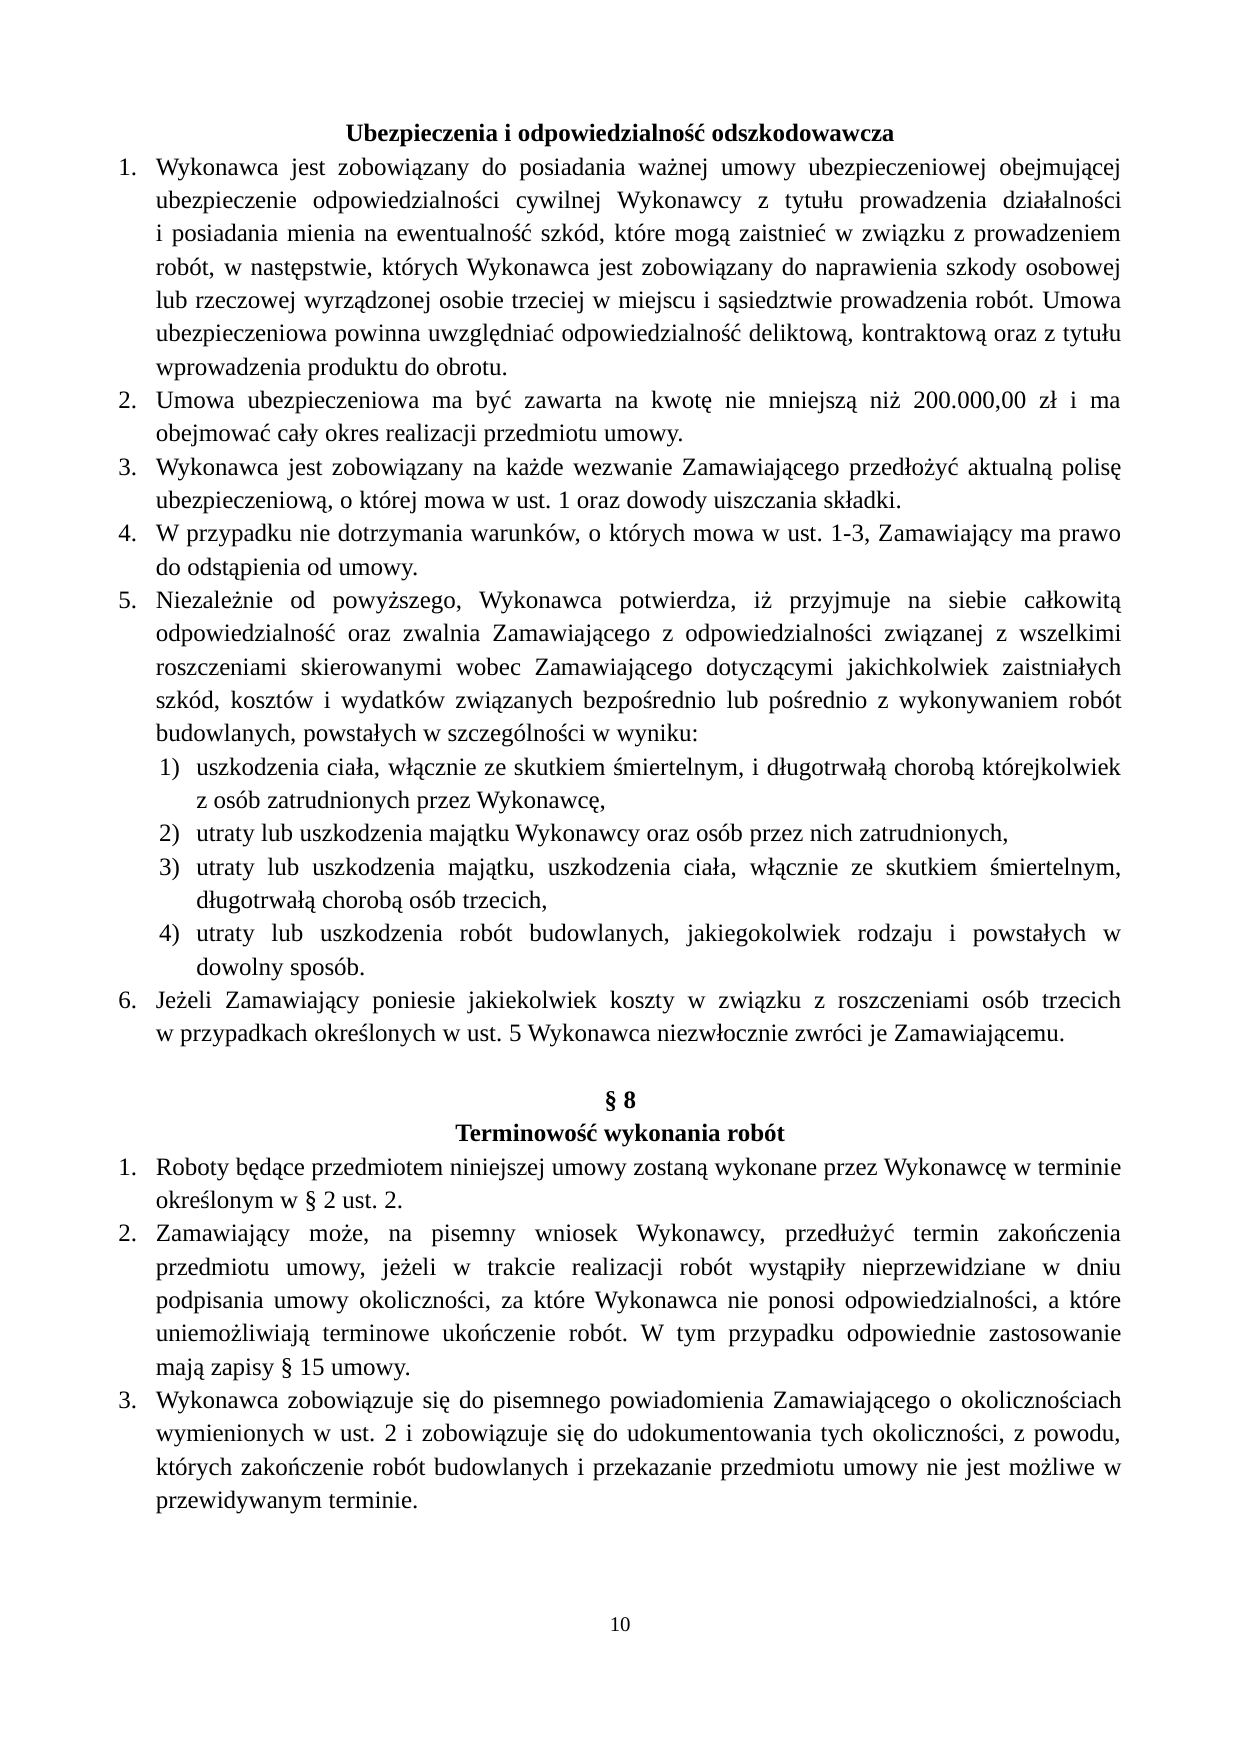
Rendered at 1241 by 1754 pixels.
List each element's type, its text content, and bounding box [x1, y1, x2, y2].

list Wykonawca zobowiązuje się do pisemnego powiadomienia Zamawiającego o okolicznościach wymienionych w ust. 2 i zobowiązuje się do udokumentowania tych okoliczności, z powodu, których zakończenie robót budowlanych i przekazanie przedmiotu umowy nie jest możliwe w przewidywanym terminie. [118, 1385, 1122, 1514]
list Wykonawca jest zobowiązany do posiadania ważnej umowy ubezpieczeniowej obejmującej ubezpieczenie odpowiedzialności cywilnej Wykonawcy z tytułu prowadzenia działalności i posiadania mienia na ewentualność szkód, które mogą zaistnieć w związku z prowadzeniem robót, w następstwie, których Wykonawca jest zobowiązany do naprawienia szkody osobowej lub rzeczowej wyrządzonej osobie trzeciej w miejscu i sąsiedztwie prowadzenia robót. Umowa ubezpieczeniowa powinna uwzględniać odpowiedzialność deliktową, kontraktową oraz z tytułu wprowadzenia produktu do obrotu. [118, 151, 1122, 381]
list utraty lub uszkodzenia majątku, uszkodzenia ciała, włącznie ze skutkiem śmiertelnym, długotrwałą chorobą osób trzecich, [159, 851, 1122, 914]
subtitle Terminowość wykonania robót [118, 1118, 1122, 1147]
list Roboty będące przedmiotem niniejszej umowy zostaną wykonane przez Wykonawcę w terminie określonym w § 2 ust. 2. [118, 1151, 1122, 1214]
list Niezależnie od powyższego, Wykonawca potwierdza, iż przyjmuje na siebie całkowitą odpowiedzialność oraz zwalnia Zamawiającego z odpowiedzialności związanej z wszelkimi roszczeniami skierowanymi wobec Zamawiającego dotyczącymi jakichkolwiek zaistniałych szkód, kosztów i wydatków związanych bezpośrednio lub pośrednio z wykonywaniem robót budowlanych, powstałych w szczególności w wyniku: [118, 585, 1122, 747]
list Wykonawca jest zobowiązany na każde wezwanie Zamawiającego przedłożyć aktualną polisę ubezpieczeniową, o której mowa w ust. 1 oraz dowody uiszczania składki. [118, 451, 1122, 514]
subtitle Ubezpieczenia i odpowiedzialność odszkodowawcza [118, 118, 1122, 147]
list Jeżeli Zamawiający poniesie jakiekolwiek koszty w związku z roszczeniami osób trzecich w przypadkach określonych w ust. 5 Wykonawca niezwłocznie zwróci je Zamawiającemu. [118, 985, 1122, 1047]
list utraty lub uszkodzenia robót budowlanych, jakiegokolwiek rodzaju i powstałych w dowolny sposób. [159, 918, 1122, 981]
text § 8 [118, 1085, 1122, 1114]
list W przypadku nie dotrzymania warunków, o których mowa w ust. 1-3, Zamawiający ma prawo do odstąpienia od umowy. [118, 518, 1122, 581]
list utraty lub uszkodzenia majątku Wykonawcy oraz osób przez nich zatrudnionych, [159, 818, 1122, 847]
list Zamawiający może, na pisemny wniosek Wykonawcy, przedłużyć termin zakończenia przedmiotu umowy, jeżeli w trakcie realizacji robót wystąpiły nieprzewidziane w dniu podpisania umowy okoliczności, za które Wykonawca nie ponosi odpowiedzialności, a które uniemożliwiają terminowe ukończenie robót. W tym przypadku odpowiednie zastosowanie mają zapisy § 15 umowy. [118, 1218, 1122, 1381]
list uszkodzenia ciała, włącznie ze skutkiem śmiertelnym, i długotrwałą chorobą którejkolwiek z osób zatrudnionych przez Wykonawcę, [159, 751, 1122, 814]
list Umowa ubezpieczeniowa ma być zawarta na kwotę nie mniejszą niż 200.000,00 zł i ma obejmować cały okres realizacji przedmiotu umowy. [118, 385, 1122, 447]
